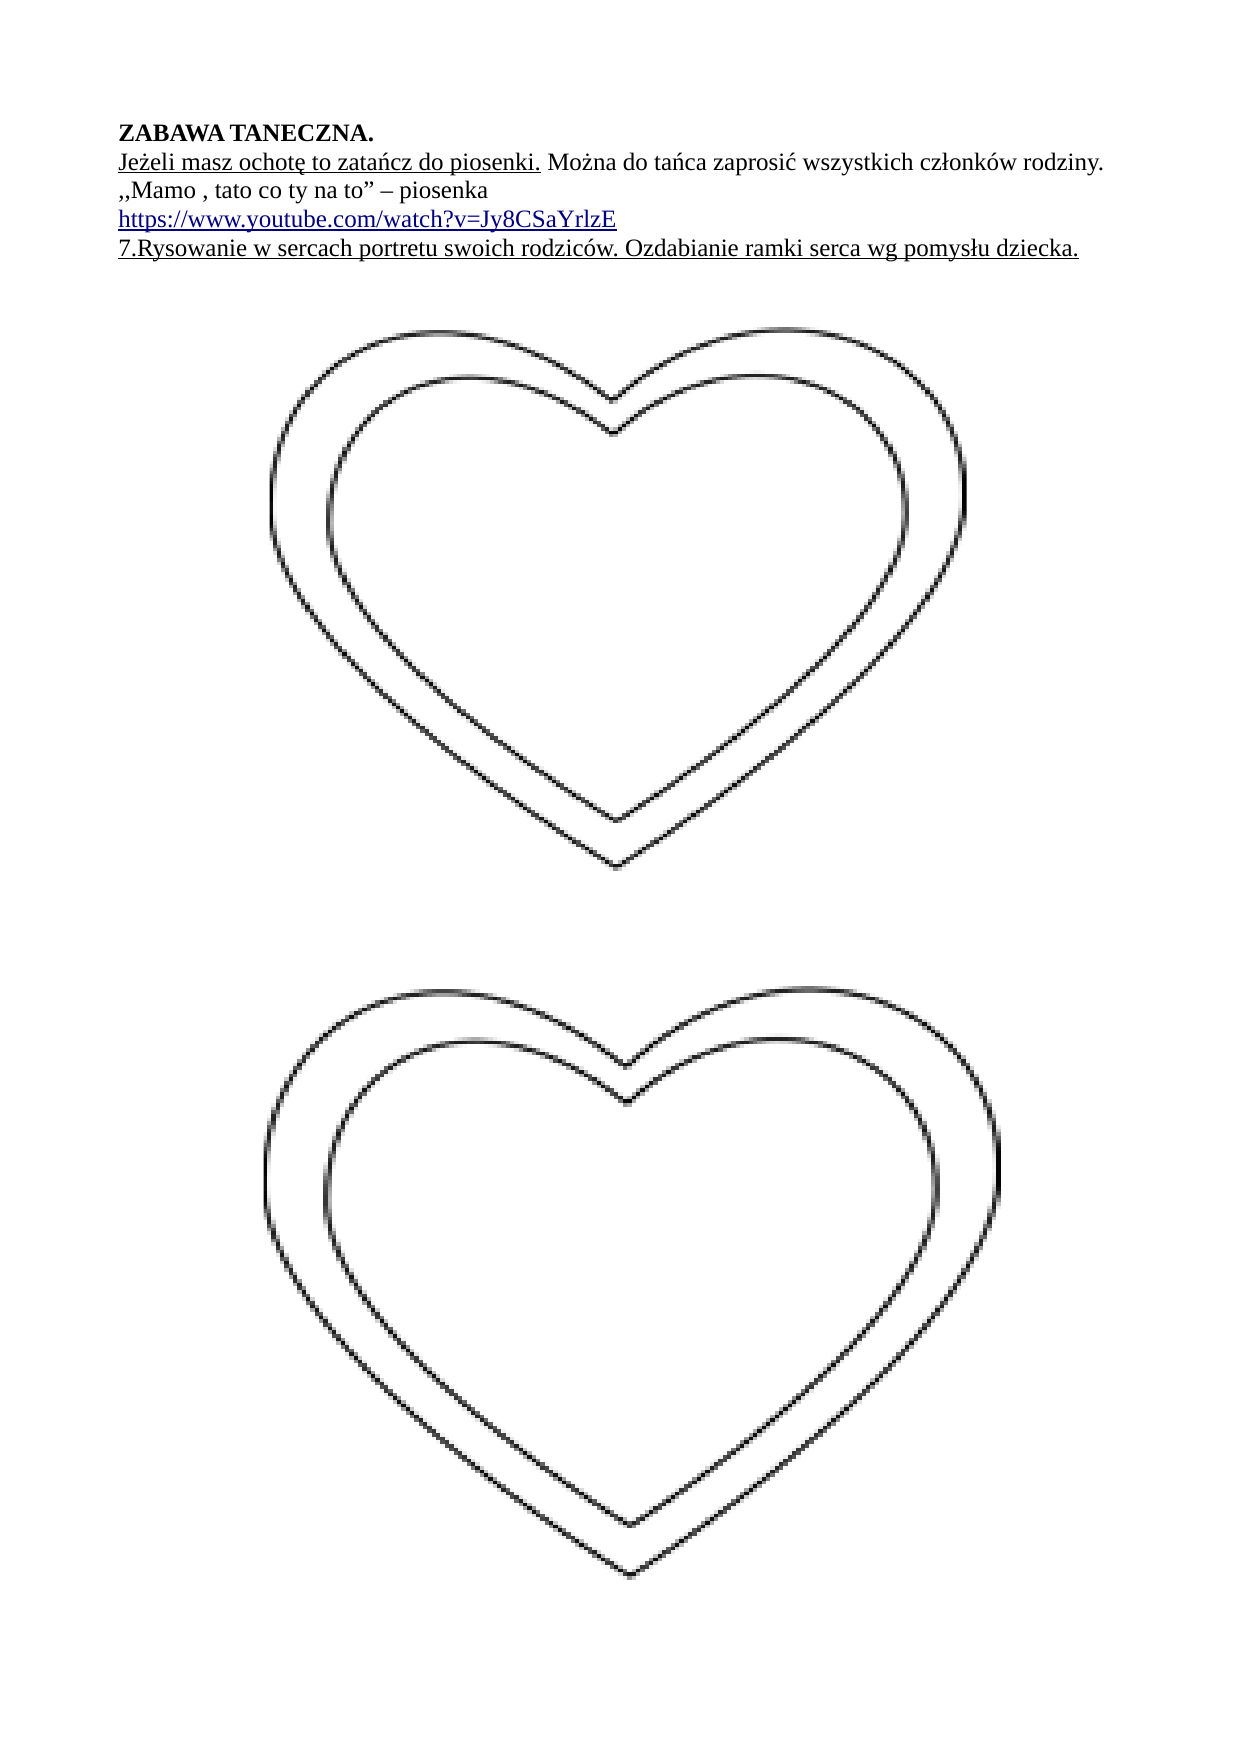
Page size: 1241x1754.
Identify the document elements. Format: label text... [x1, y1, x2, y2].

picture [269, 281, 967, 871]
picture [263, 935, 1001, 1580]
text 7.Rysowanie w sercach portretu swoich rodziców. Ozdabianie ramki serca wg pomysłu dziecka. [118, 233, 1122, 262]
text ,,Mamo , tato co ty na to” – piosenka [118, 176, 1122, 204]
text ZABAWA TANECZNA. [118, 118, 1122, 147]
text https://www.youtube.com/watch?v=Jy8CSaYrlzE [118, 204, 1122, 233]
text Jeżeli masz ochotę to zatańcz do piosenki. Można do tańca zaprosić wszystkich członków rodziny. [118, 147, 1122, 176]
